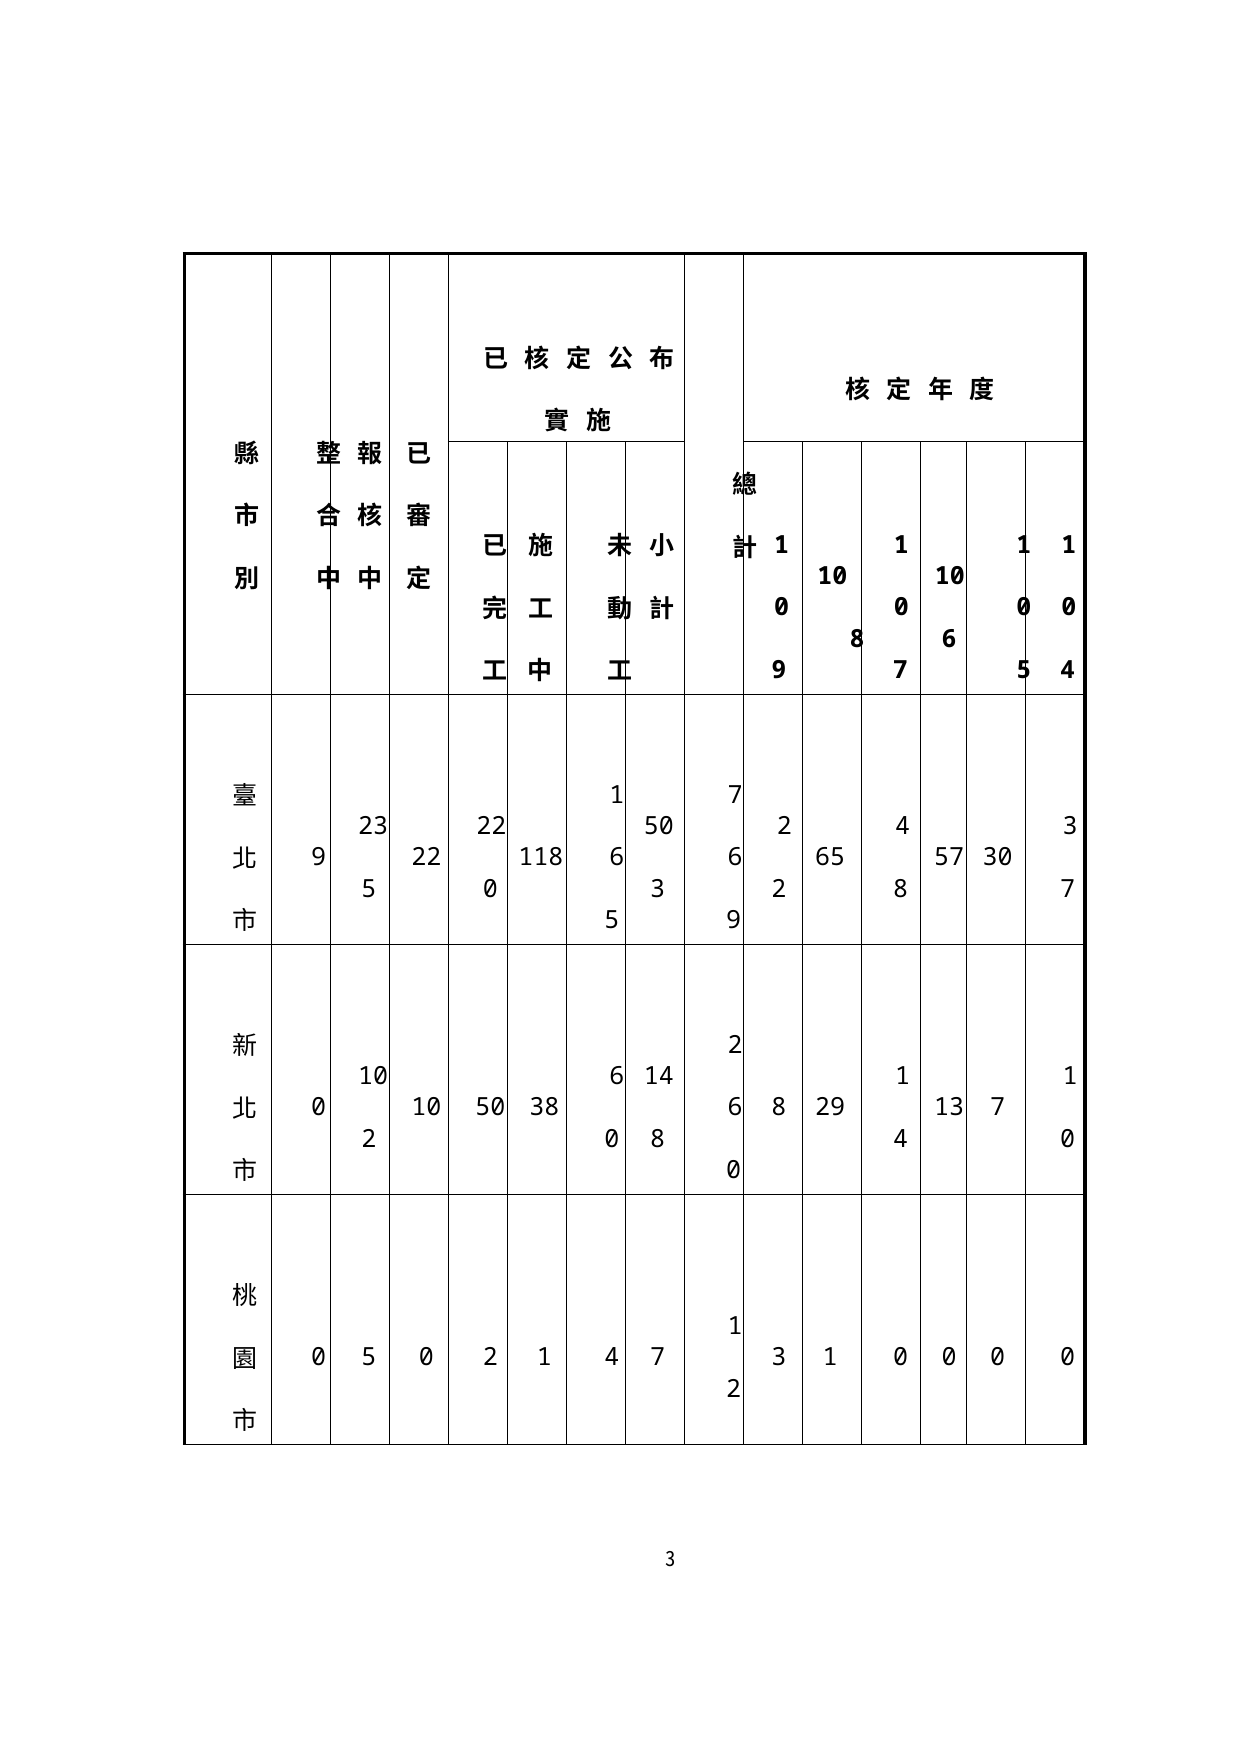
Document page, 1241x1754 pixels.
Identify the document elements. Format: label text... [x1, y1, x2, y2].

table_header 已核定公布實施 [449, 255, 684, 441]
table_cell 109 [744, 442, 802, 694]
table_cell 2 [449, 1195, 507, 1444]
table_cell 5 [331, 1195, 389, 1444]
table_cell 12 [685, 1195, 743, 1444]
table_cell 22 [744, 695, 802, 944]
table_cell 施工中 [508, 442, 566, 694]
table_cell 1 [508, 1195, 566, 1444]
table_cell 503 [626, 695, 684, 944]
table_cell 0 [967, 1195, 1025, 1444]
table_cell 0 [862, 1195, 920, 1444]
table_cell 臺北市 [186, 695, 271, 944]
table_cell 148 [626, 945, 684, 1194]
table_cell 10 [1026, 945, 1083, 1194]
table_cell 未動工 [567, 442, 625, 694]
table_cell 13 [921, 945, 966, 1194]
table_cell 1 [803, 1195, 861, 1444]
table_cell 3 [744, 1195, 802, 1444]
table_cell 0 [390, 1195, 448, 1444]
table_cell 已完工 [449, 442, 507, 694]
table_cell 新北市 [186, 945, 271, 1194]
table_header 縣市別 [186, 255, 271, 694]
table_cell 220 [449, 695, 507, 944]
table_cell 4 [567, 1195, 625, 1444]
table_cell 10 [390, 945, 448, 1194]
table_cell 50 [449, 945, 507, 1194]
table_cell 9 [272, 695, 330, 944]
table_cell 桃園市 [186, 1195, 271, 1444]
table_cell 30 [967, 695, 1025, 944]
table_header 總計 [685, 255, 743, 694]
table_cell 0 [272, 1195, 330, 1444]
table_cell 7 [967, 945, 1025, 1194]
table_cell 7 [626, 1195, 684, 1444]
table_cell 104 [1026, 442, 1083, 694]
table_cell 38 [508, 945, 566, 1194]
table_cell 60 [567, 945, 625, 1194]
table_cell 107 [862, 442, 920, 694]
table_header 整合中 [272, 255, 330, 694]
table_header 已審定 [390, 255, 448, 694]
table_cell 57 [921, 695, 966, 944]
table_cell 118 [508, 695, 566, 944]
table_cell 260 [685, 945, 743, 1194]
table_cell 235 [331, 695, 389, 944]
table_header 核定年度 [744, 255, 1083, 441]
table_cell 102 [331, 945, 389, 1194]
table_cell 105 [967, 442, 1025, 694]
table_cell 8 [744, 945, 802, 1194]
table_cell 14 [862, 945, 920, 1194]
table_cell 0 [272, 945, 330, 1194]
table_cell 29 [803, 945, 861, 1194]
table_cell 0 [1026, 1195, 1083, 1444]
table_cell 106 [921, 442, 966, 694]
table_cell 48 [862, 695, 920, 944]
table_cell 37 [1026, 695, 1083, 944]
table_cell 65 [803, 695, 861, 944]
table_cell 小計 [626, 442, 684, 694]
table_cell 108 [803, 442, 861, 694]
table_cell 22 [390, 695, 448, 944]
table_cell 165 [567, 695, 625, 944]
table_header 報核中 [331, 255, 389, 694]
table_cell 769 [685, 695, 743, 944]
table_cell 0 [921, 1195, 966, 1444]
